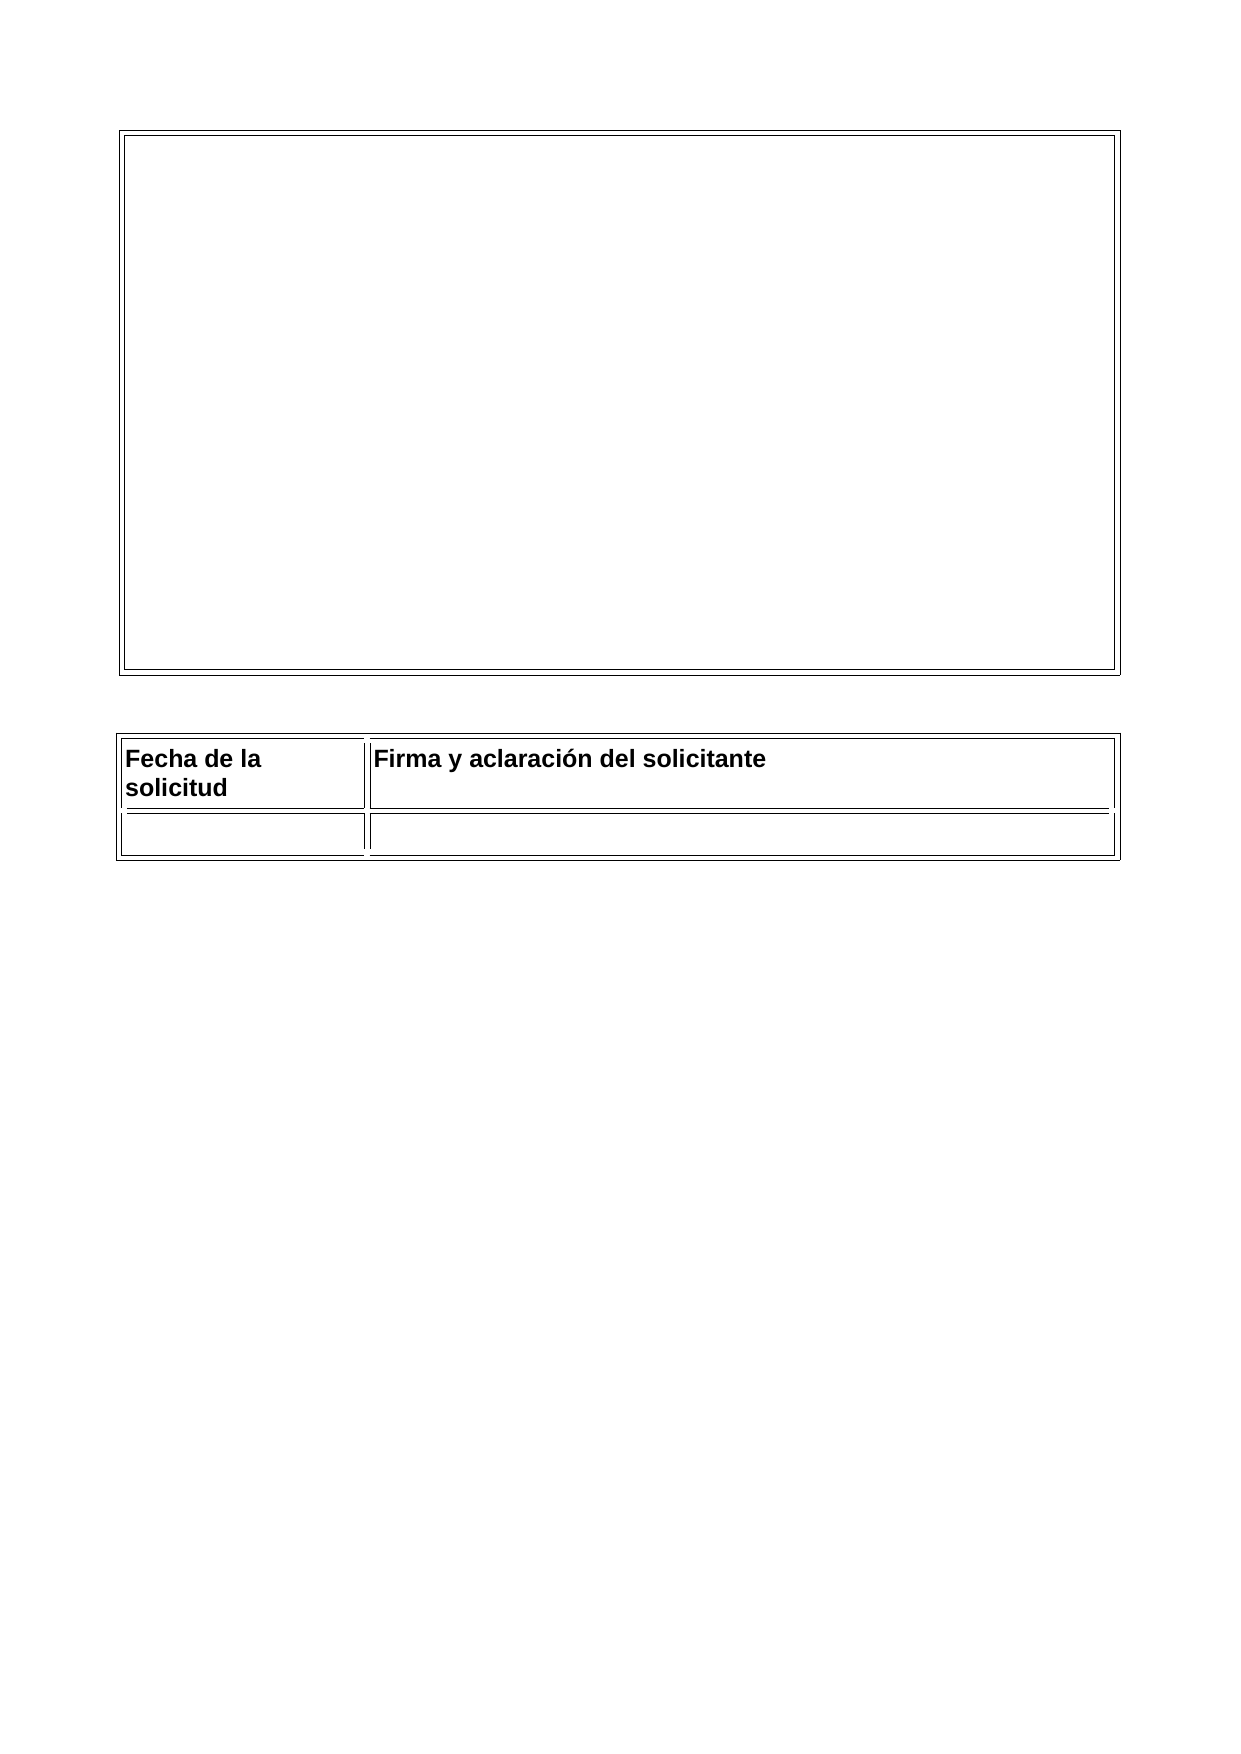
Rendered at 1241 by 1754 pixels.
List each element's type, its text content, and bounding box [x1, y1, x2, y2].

table_header Firma y aclaración del solicitante [367, 734, 1117, 808]
table_cell [367, 808, 1117, 854]
table_cell [122, 131, 1117, 669]
table_header Fecha de la solicitud [119, 734, 367, 808]
table_cell [119, 808, 367, 854]
